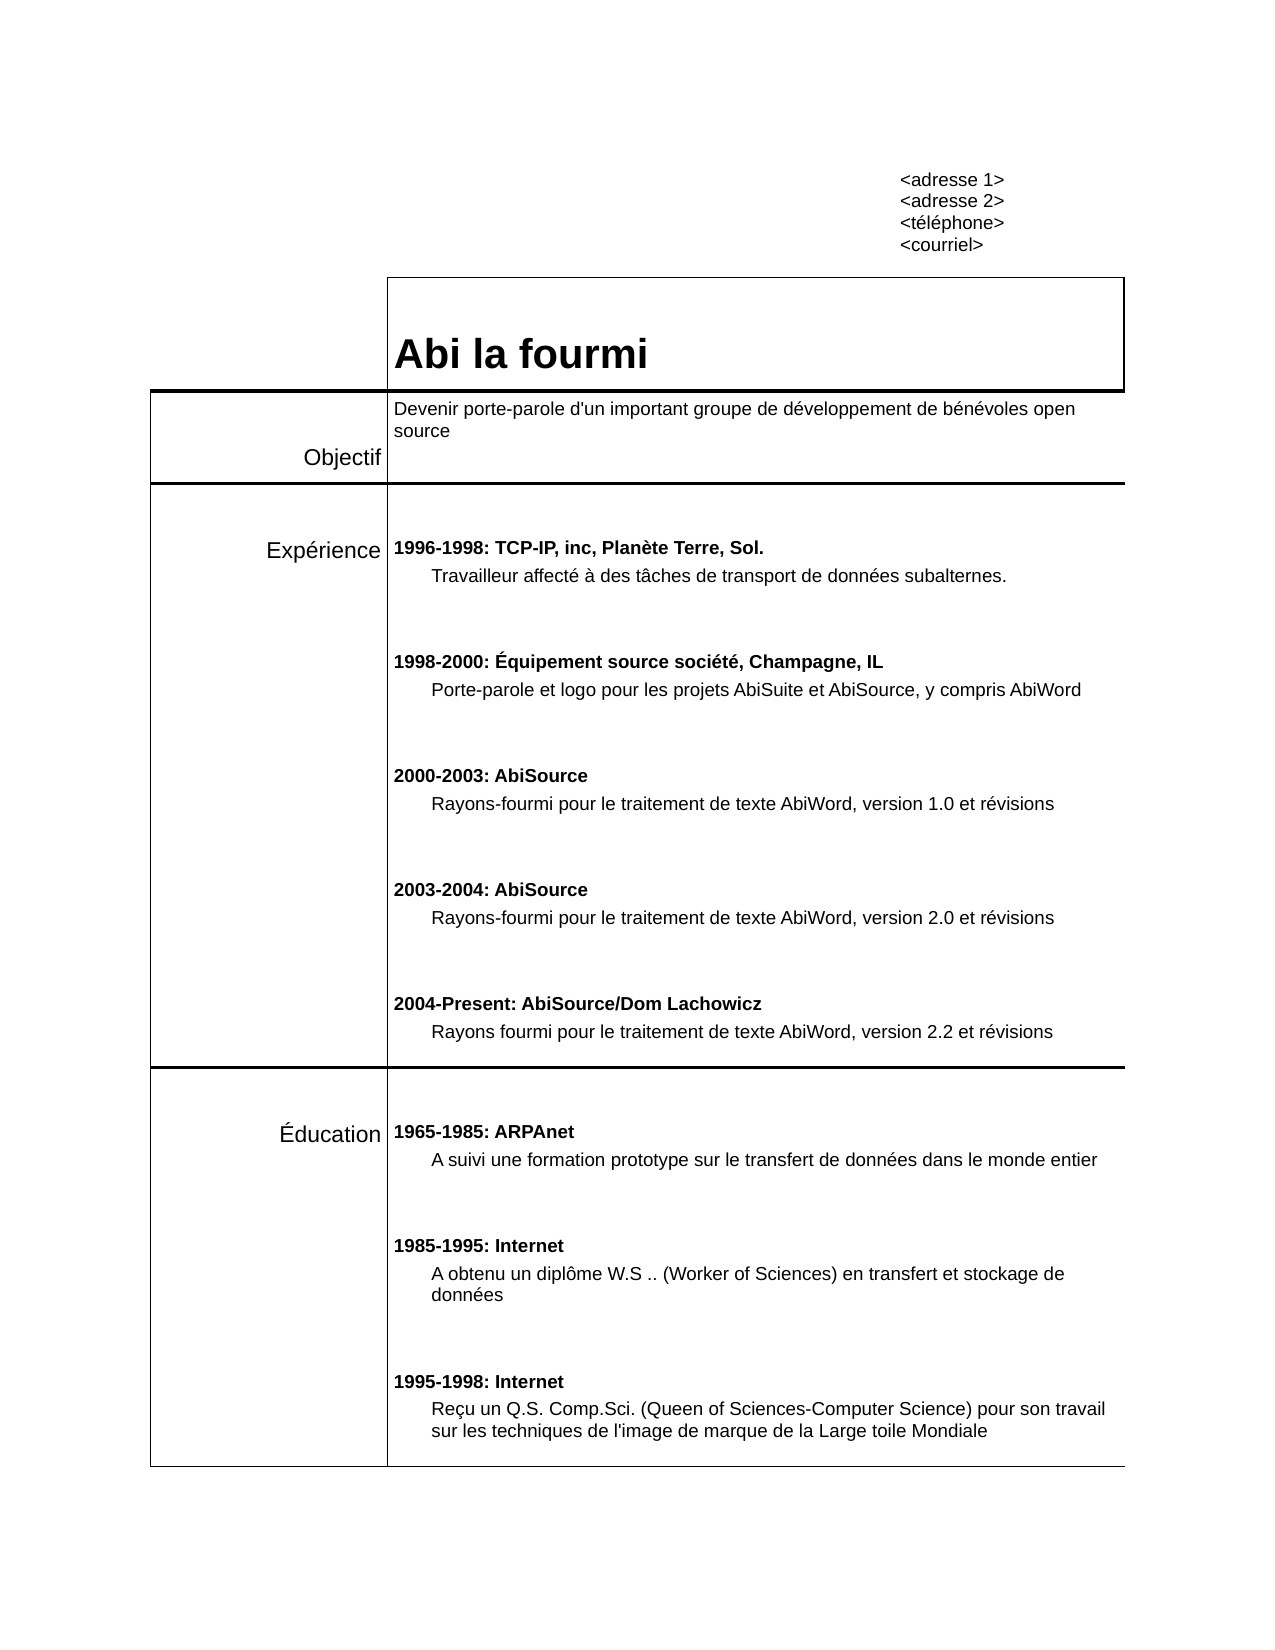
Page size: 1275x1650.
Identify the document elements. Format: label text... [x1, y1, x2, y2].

table_cell 1965-1985: ARPAnet A suivi une formation prototype sur le transfert de données dans le monde entier 1985-1995: Internet A obtenu un diplôme W.S .. (Worker of Sciences) en transfert et stockage de données 1995-1998: Internet Reçu un Q.S. Comp.Sci. (Queen of Sciences-Computer Science) pour son travail sur les techniques de l'image de marque de la Large toile Mondiale [388, 1069, 1125, 1466]
table_cell 1996-1998: TCP-IP, inc, Planète Terre, Sol. Travailleur affecté à des tâches de transport de données subalternes. 1998-2000: Équipement source société, Champagne, IL Porte-parole et logo pour les projets AbiSuite et AbiSource, y compris AbiWord 2000-2003: AbiSource Rayons-fourmi pour le traitement de texte AbiWord, version 1.0 et révisions 2003-2004: AbiSource Rayons-fourmi pour le traitement de texte AbiWord, version 2.0 et révisions 2004-Present: AbiSource/Dom Lachowicz Rayons fourmi pour le traitement de texte AbiWord, version 2.2 et révisions [388, 485, 1125, 1066]
table_header Abi la fourmi [388, 278, 1123, 389]
table_cell Devenir porte-parole d'un important groupe de développement de bénévoles open source [388, 393, 1125, 482]
table_cell Objectif [151, 393, 387, 482]
table_header [150, 277, 387, 389]
table_cell Expérience [151, 485, 387, 1066]
table_cell Éducation [151, 1069, 387, 1466]
